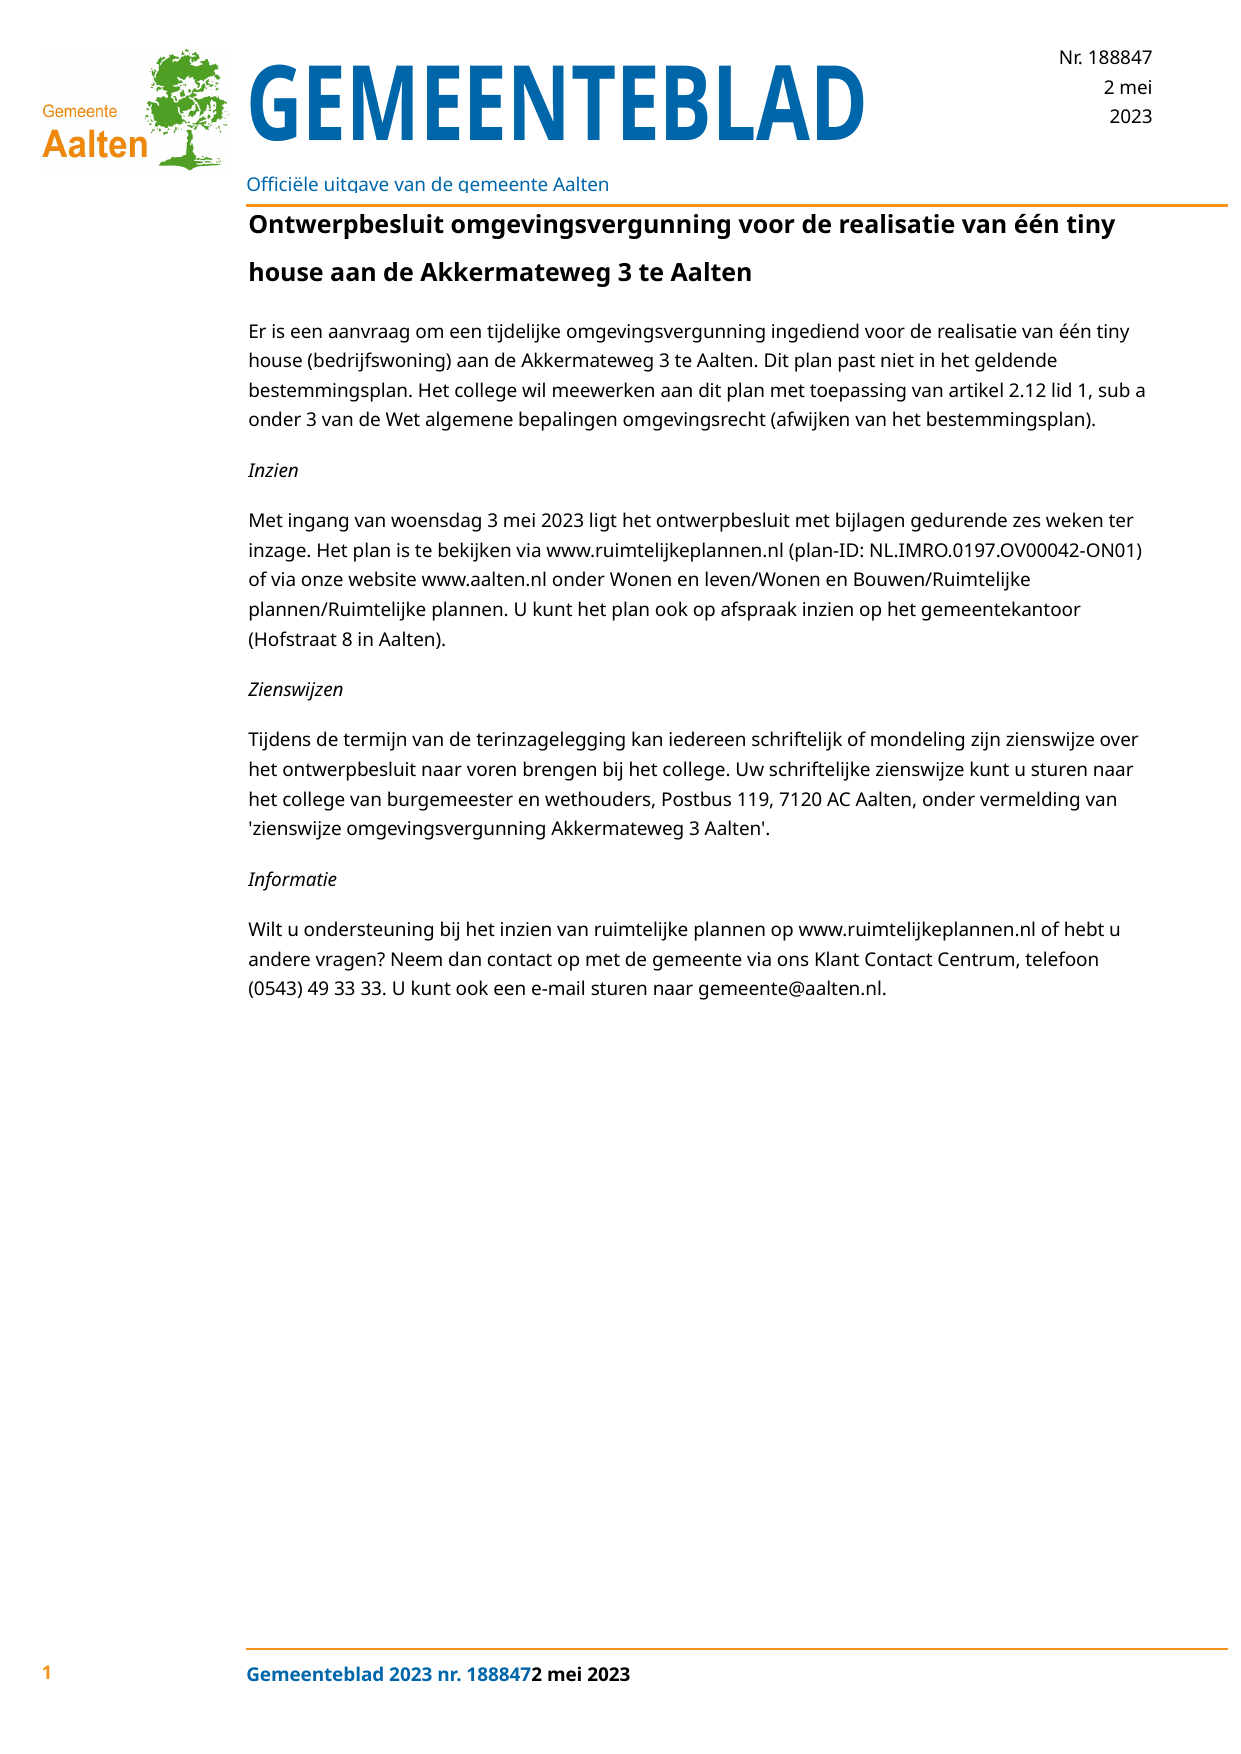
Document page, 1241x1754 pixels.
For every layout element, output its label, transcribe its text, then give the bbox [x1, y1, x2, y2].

text Inzien [248, 457, 1152, 483]
text Er is een aanvraag om een tijdelijke omgevingsvergunning ingediend voor de realisatie van één tiny house (bedrijfswoning) aan de Akkermateweg 3 te Aalten. Dit plan past niet in het geldende bestemmingsplan. Het college wil meewerken aan dit plan met toepassing van artikel 2.12 lid 1, sub a onder 3 van de Wet algemene bepalingen omgevingsrecht (afwijken van het bestemmingsplan). [248, 318, 1152, 432]
text Ontwerpbesluit omgevingsvergunning voor de realisatie van één tiny house aan de Akkermateweg 3 te Aalten [248, 207, 1152, 288]
text Met ingang van woensdag 3 mei 2023 ligt het ontwerpbesluit met bijlagen gedurende zes weken ter inzage. Het plan is te bekijken via www.ruimtelijkeplannen.nl (plan-ID: NL.IMRO.0197.OV00042-ON01) of via onze website www.aalten.nl onder Wonen en leven/Wonen en Bouwen/Ruimtelijke plannen/Ruimtelijke plannen. U kunt het plan ook op afspraak inzien op het gemeentekantoor (Hofstraat 8 in Aalten). [248, 507, 1152, 652]
text Informatie [248, 866, 1152, 892]
text Wilt u ondersteuning bij het inzien van ruimtelijke plannen op www.ruimtelijkeplannen.nl of hebt u andere vragen? Neem dan contact op met de gemeente via ons Klant Contact Centrum, telefoon (0543) 49 33 33. U kunt ook een e-mail sturen naar gemeente@aalten.nl. [248, 916, 1152, 1001]
text Tijdens de termijn van de terinzagelegging kan iedereen schriftelijk of mondeling zijn zienswijze over het ontwerpbesluit naar voren brengen bij het college. Uw schriftelijke zienswijze kunt u sturen naar het college van burgemeester en wethouders, Postbus 119, 7120 AC Aalten, onder vermelding van 'zienswijze omgevingsvergunning Akkermateweg 3 Aalten'. [248, 727, 1152, 841]
text Zienswijzen [248, 676, 1152, 702]
picture [41, 47, 231, 172]
